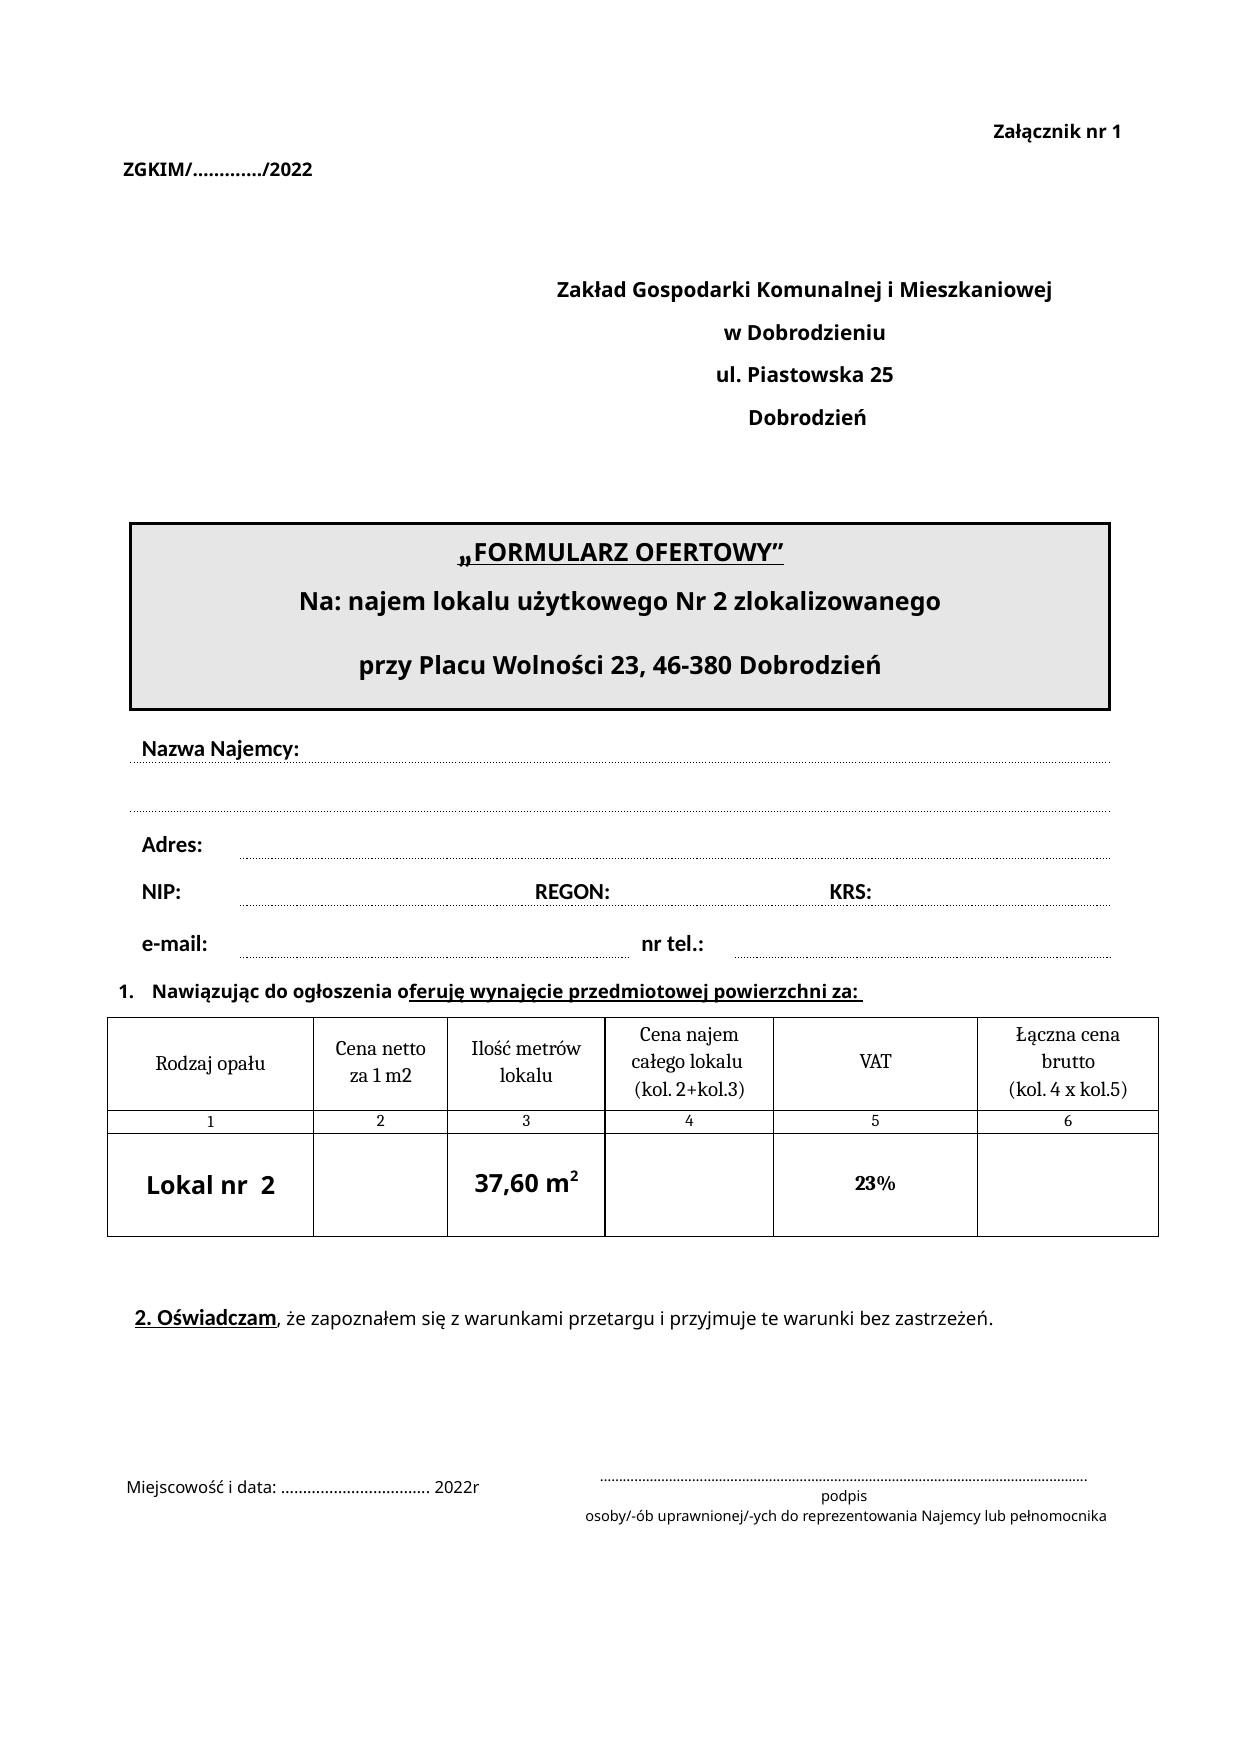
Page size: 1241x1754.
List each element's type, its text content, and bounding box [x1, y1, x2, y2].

table_cell Nazwa Najemcy: [130, 711, 1110, 762]
table_header Cena najem całego lokalu (kol. 2+kol.3) [606, 1018, 773, 1110]
table_cell [735, 905, 1110, 957]
text Załącznik nr 1 [118, 118, 1122, 144]
table_cell 4 [606, 1111, 773, 1133]
table_header Ilość metrów lokalu [448, 1018, 604, 1110]
table_cell [606, 1134, 773, 1236]
table_cell [735, 858, 818, 905]
table_cell e-mail: [130, 905, 240, 957]
table_header Łączna cena brutto (kol. 4 x kol.5) [978, 1018, 1158, 1110]
table_cell 1 [108, 1111, 313, 1133]
table_cell [130, 762, 1110, 811]
table_cell Adres: [130, 811, 240, 858]
text Zakład Gospodarki Komunalnej i Mieszkaniowej [487, 275, 1122, 304]
text ul. Piastowska 25 [487, 361, 1122, 389]
table_cell [978, 1134, 1158, 1236]
table_cell KRS: [818, 858, 1110, 905]
table_cell 3 [448, 1111, 604, 1133]
table_cell [314, 1134, 447, 1236]
list Nawiązując do ogłoszenia oferuję wynajęcie przedmiotowej powierzchni za: [118, 978, 1122, 1004]
table_cell [500, 1413, 546, 1539]
table_cell ………………………………………………………………………………………………………………. podpis osoby/-ób uprawnionej/-ych do reprezentowania Najemcy lub pełnomocnika [546, 1413, 1146, 1539]
table_cell NIP: [130, 858, 240, 905]
text w Dobrodzieniu [487, 318, 1122, 346]
table_header 2. Oświadczam, że zapoznałem się z warunkami przetargu i przyjmuje te warunki bez zastrzeżeń. [123, 1279, 1122, 1413]
table_cell 37,60 m2 [448, 1134, 604, 1236]
table_cell Lokal nr 2 [108, 1134, 313, 1236]
table_cell Miejscowość i data: ……………………………. 2022r [95, 1413, 499, 1539]
table_cell 23% [774, 1134, 977, 1236]
table_cell nr tel.: [630, 905, 734, 957]
table_header VAT [774, 1018, 977, 1110]
table_cell [240, 905, 630, 957]
table_cell [240, 811, 1110, 858]
table_header [1123, 1279, 1146, 1413]
text ZGKIM/…………./2022 [118, 156, 1122, 182]
table_cell 2 [314, 1111, 447, 1133]
table_header Rodzaj opału [108, 1018, 313, 1110]
table_cell REGON: [524, 858, 734, 905]
table_header [95, 1279, 123, 1413]
table_header Cena netto za 1 m2 [314, 1018, 447, 1110]
text Dobrodzień [487, 403, 1122, 432]
table_cell [240, 858, 524, 905]
table_cell 6 [978, 1111, 1158, 1133]
table_cell 5 [774, 1111, 977, 1133]
table_header „FORMULARZ OFERTOWY” Na: najem lokalu użytkowego Nr 2 zlokalizowanego przy Placu Wolności 23, 46-380 Dobrodzień [132, 525, 1108, 708]
